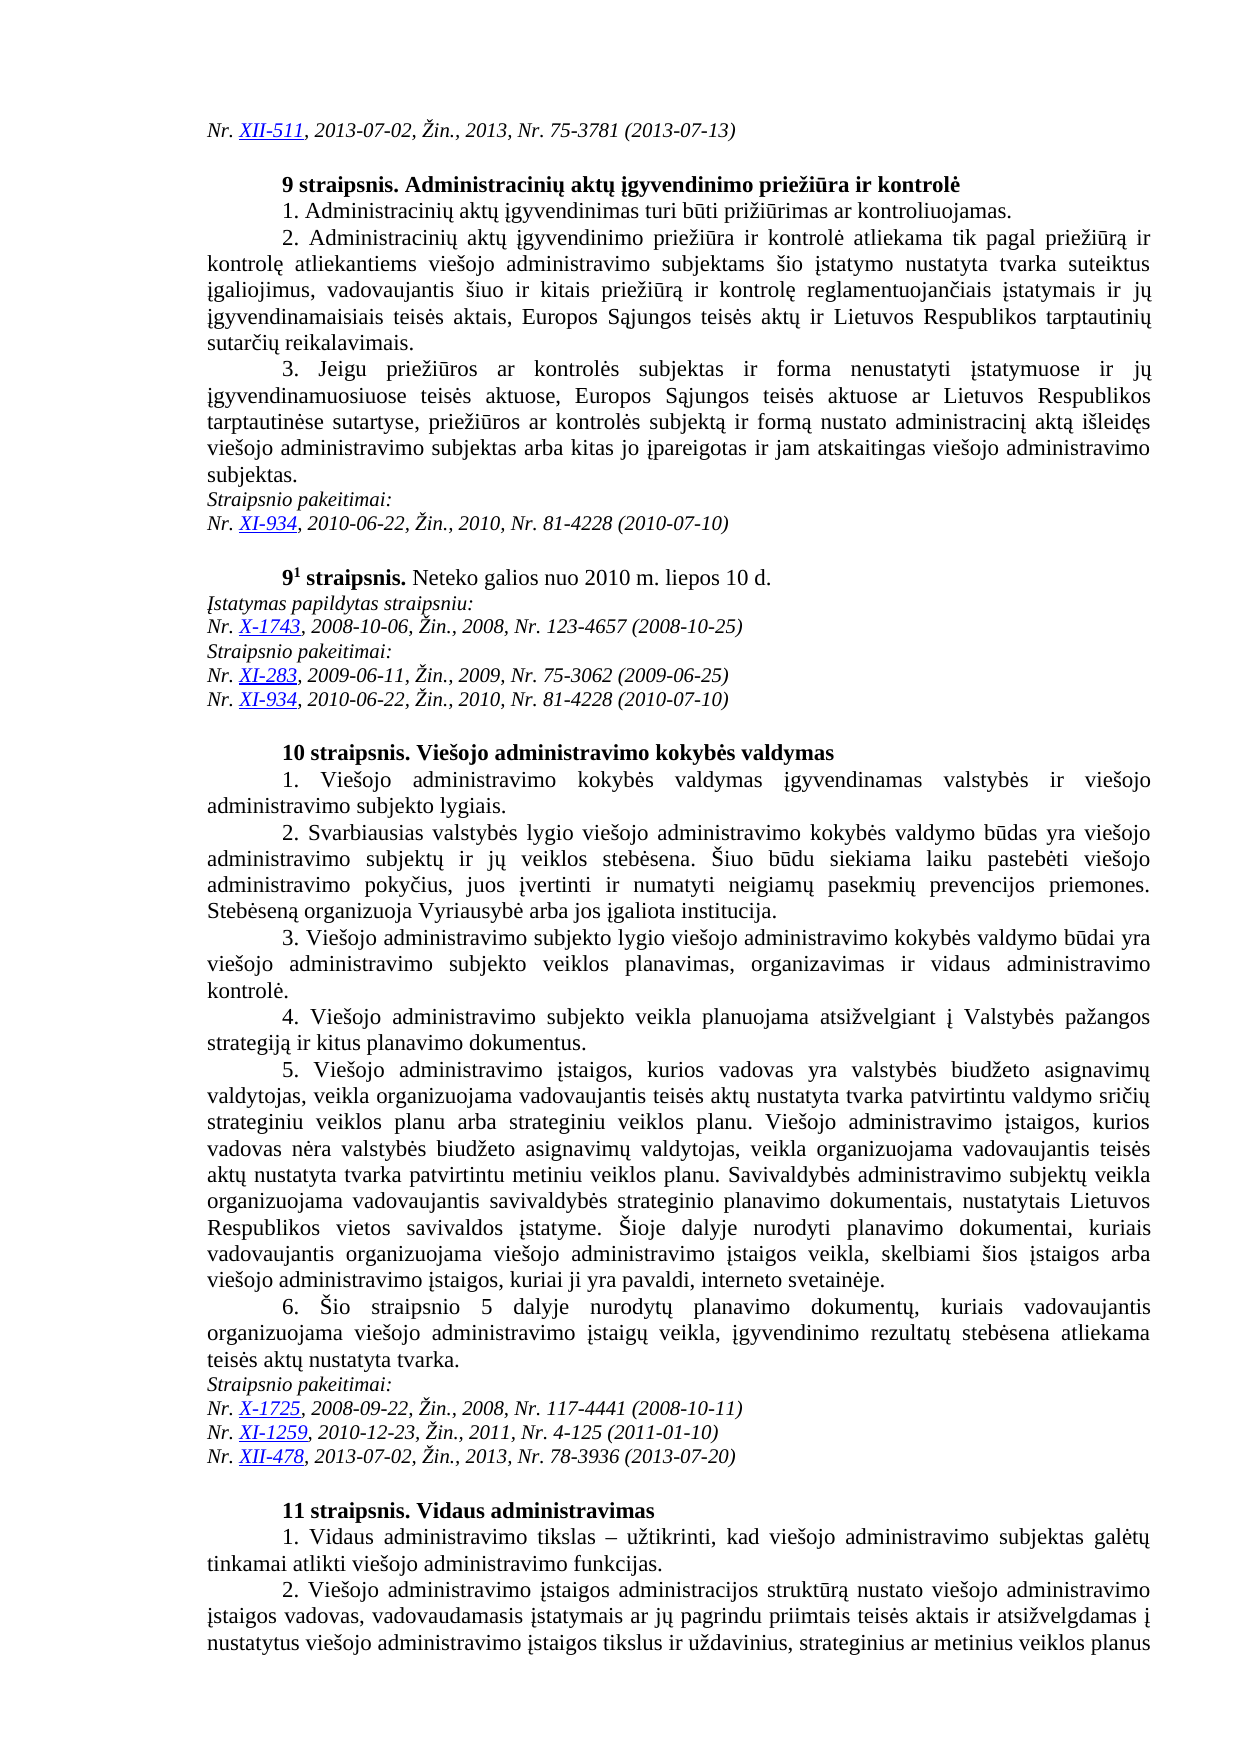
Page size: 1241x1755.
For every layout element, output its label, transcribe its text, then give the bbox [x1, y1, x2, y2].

text Nr. XII-478, 2013-07-02, Žin., 2013, Nr. 78-3936 (2013-07-20) [207, 1444, 1152, 1468]
text 2. Administracinių aktų įgyvendinimo priežiūra ir kontrolė atliekama tik pagal priežiūrą ir kontrolę atliekantiems viešojo administravimo subjektams šio įstatymo nustatyta tvarka suteiktus įgaliojimus, vadovaujantis šiuo ir kitais priežiūrą ir kontrolę reglamentuojančiais įstatymais ir jų įgyvendinamaisiais teisės aktais, Europos Sąjungos teisės aktų ir Lietuvos Respublikos tarptautinių sutarčių reikalavimais. [207, 224, 1152, 355]
text 1. Administracinių aktų įgyvendinimas turi būti prižiūrimas ar kontroliuojamas. [207, 197, 1152, 224]
text 9 straipsnis. Administracinių aktų įgyvendinimo priežiūra ir kontrolė [207, 171, 1152, 197]
text Nr. XII-511, 2013-07-02, Žin., 2013, Nr. 75-3781 (2013-07-13) [207, 118, 1152, 142]
text 2. Svarbiausias valstybės lygio viešojo administravimo kokybės valdymo būdas yra viešojo administravimo subjektų ir jų veiklos stebėsena. Šiuo būdu siekiama laiku pastebėti viešojo administravimo pokyčius, juos įvertinti ir numatyti neigiamų pasekmių prevencijos priemones. Stebėseną organizuoja Vyriausybė arba jos įgaliota institucija. [207, 818, 1152, 924]
text 1. Vidaus administravimo tikslas – užtikrinti, kad viešojo administravimo subjektas galėtų tinkamai atlikti viešojo administravimo funkcijas. [207, 1523, 1152, 1576]
text Nr. XI-1259, 2010-12-23, Žin., 2011, Nr. 4-125 (2011-01-10) [207, 1420, 1152, 1444]
text 1. Viešojo administravimo kokybės valdymas įgyvendinamas valstybės ir viešojo administravimo subjekto lygiais. [207, 766, 1152, 818]
text Nr. X-1743, 2008-10-06, Žin., 2008, Nr. 123-4657 (2008-10-25) [207, 614, 1152, 638]
text Straipsnio pakeitimai: [207, 1372, 1152, 1396]
text Nr. XI-934, 2010-06-22, Žin., 2010, Nr. 81-4228 (2010-07-10) [207, 511, 1152, 535]
text 3. Viešojo administravimo subjekto lygio viešojo administravimo kokybės valdymo būdai yra viešojo administravimo subjekto veiklos planavimas, organizavimas ir vidaus administravimo kontrolė. [207, 924, 1152, 1003]
text Nr. XI-283, 2009-06-11, Žin., 2009, Nr. 75-3062 (2009-06-25) [207, 663, 1152, 687]
text 4. Viešojo administravimo subjekto veikla planuojama atsižvelgiant į Valstybės pažangos strategiją ir kitus planavimo dokumentus. [207, 1003, 1152, 1056]
text Įstatymas papildytas straipsniu: [207, 590, 1152, 614]
text 11 straipsnis. Vidaus administravimas [207, 1497, 1152, 1523]
text Straipsnio pakeitimai: [207, 487, 1152, 511]
text 5. Viešojo administravimo įstaigos, kurios vadovas yra valstybės biudžeto asignavimų valdytojas, veikla organizuojama vadovaujantis teisės aktų nustatyta tvarka patvirtintu valdymo sričių strateginiu veiklos planu arba strateginiu veiklos planu. Viešojo administravimo įstaigos, kurios vadovas nėra valstybės biudžeto asignavimų valdytojas, veikla organizuojama vadovaujantis teisės aktų nustatyta tvarka patvirtintu metiniu veiklos planu. Savivaldybės administravimo subjektų veikla organizuojama vadovaujantis savivaldybės strateginio planavimo dokumentais, nustatytais Lietuvos Respublikos vietos savivaldos įstatyme. Šioje dalyje nurodyti planavimo dokumentai, kuriais vadovaujantis organizuojama viešojo administravimo įstaigos veikla, skelbiami šios įstaigos arba viešojo administravimo įstaigos, kuriai ji yra pavaldi, interneto svetainėje. [207, 1056, 1152, 1293]
text Nr. XI-934, 2010-06-22, Žin., 2010, Nr. 81-4228 (2010-07-10) [207, 687, 1152, 711]
text 10 straipsnis. Viešojo administravimo kokybės valdymas [207, 739, 1152, 766]
text 6. Šio straipsnio 5 dalyje nurodytų planavimo dokumentų, kuriais vadovaujantis organizuojama viešojo administravimo įstaigų veikla, įgyvendinimo rezultatų stebėsena atliekama teisės aktų nustatyta tvarka. [207, 1293, 1152, 1372]
text Straipsnio pakeitimai: [207, 638, 1152, 663]
text 2. Viešojo administravimo įstaigos administracijos struktūrą nustato viešojo administravimo įstaigos vadovas, vadovaudamasis įstatymais ar jų pagrindu priimtais teisės aktais ir atsižvelgdamas į nustatytus viešojo administravimo įstaigos tikslus ir uždavinius, strateginius ar metinius veiklos planus [207, 1576, 1152, 1655]
text Nr. X-1725, 2008-09-22, Žin., 2008, Nr. 117-4441 (2008-10-11) [207, 1396, 1152, 1420]
text 3. Jeigu priežiūros ar kontrolės subjektas ir forma nenustatyti įstatymuose ir jų įgyvendinamuosiuose teisės aktuose, Europos Sąjungos teisės aktuose ar Lietuvos Respublikos tarptautinėse sutartyse, priežiūros ar kontrolės subjektą ir formą nustato administracinį aktą išleidęs viešojo administravimo subjektas arba kitas jo įpareigotas ir jam atskaitingas viešojo administravimo subjektas. [207, 355, 1152, 487]
text 91 straipsnis. Neteko galios nuo 2010 m. liepos 10 d. [207, 564, 1152, 590]
